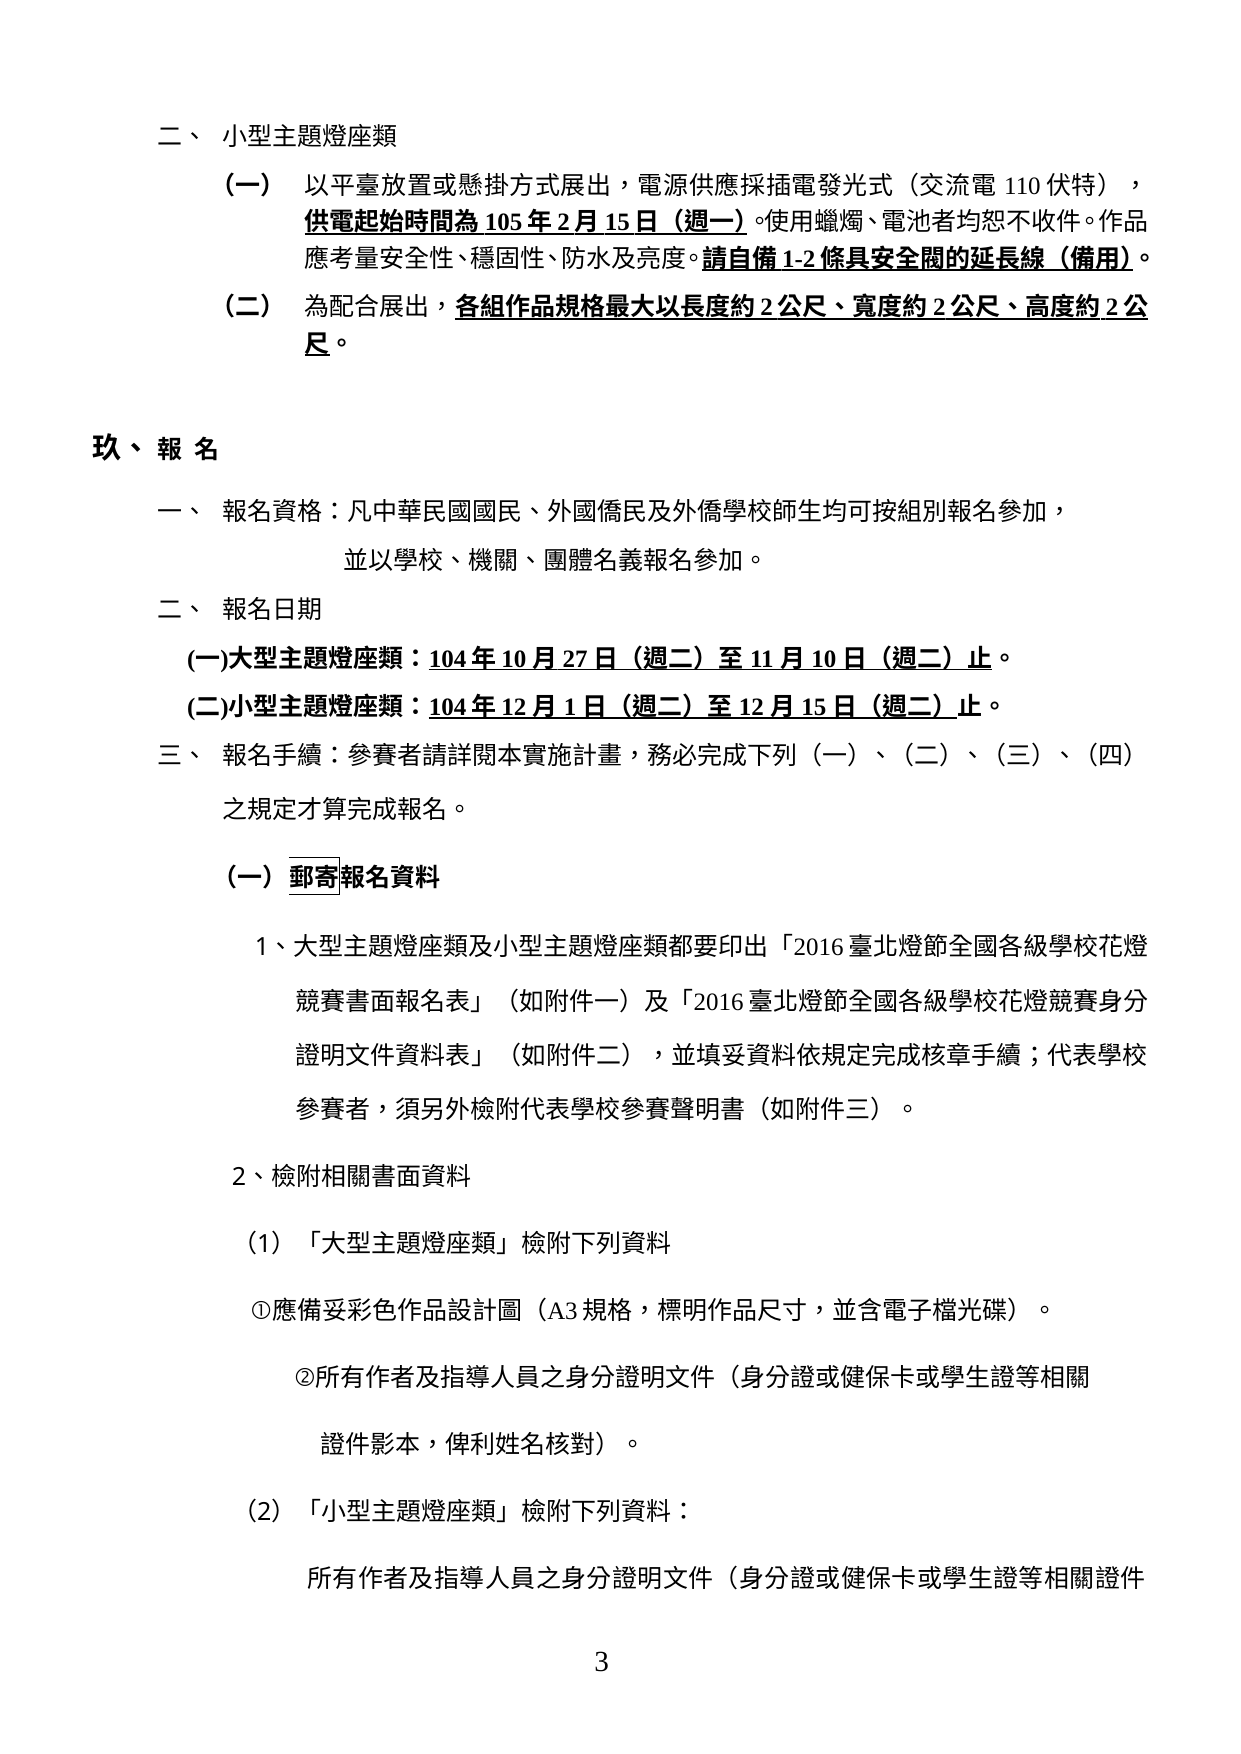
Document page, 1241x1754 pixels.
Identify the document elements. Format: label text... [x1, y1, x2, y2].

list 報名日期 [157, 589, 1148, 626]
text 並以學校、機關、團體名義報名參加。 [222, 541, 1148, 577]
list 為配合展出，各組作品規格最大以長度約2公尺、寬度約2公尺、高度約2公尺。 [210, 287, 1148, 359]
text （1）「大型主題燈座類」檢附下列資料 [212, 1224, 1148, 1260]
text 1、大型主題燈座類及小型主題燈座類都要印出「2016臺北燈節全國各級學校花燈競賽書面報名表」（如附件一）及「2016臺北燈節全國各級學校花燈競賽身分證明文件資料表」（如附件二），並填妥資料依規定完成核章手續；代表學校參賽者，須另外檢附代表學校參賽聲明書（如附件三）。 [254, 927, 1148, 1126]
text （2）「小型主題燈座類」檢附下列資料： [212, 1491, 1148, 1527]
text 應備妥彩色作品設計圖（A3規格，標明作品尺寸，並含電子檔光碟）。 [212, 1291, 1148, 1327]
list 小型主題燈座類 [157, 117, 1148, 153]
text (一)大型主題燈座類：104年10 月27 日（週二）至 11 月 10 日（週二）止。 [92, 638, 1148, 674]
list 報 名 [92, 424, 1148, 467]
list 報名資格：凡中華民國國民、外國僑民及外僑學校師生均可按組別報名參加， [157, 492, 1148, 528]
text 證件影本，俾利姓名核對）。 [266, 1424, 1148, 1461]
text 所有作者及指導人員之身分證明文件（身分證或健保卡或學生證等相關證件 [307, 1558, 1148, 1594]
text 2、檢附相關書面資料 [212, 1157, 1148, 1193]
list 郵寄報名資料 [340, 857, 1148, 895]
text (二)小型主題燈座類：104年12 月 1 日（週二）至 12 月 15 日（週二）止。 [92, 687, 1148, 723]
list 郵寄報名資料 [212, 857, 339, 895]
list 報名手續：參賽者請詳閱本實施計畫，務必完成下列（一）、（二）、（三）、（四）之規定才算完成報名。 [157, 736, 1148, 826]
list 以平臺放置或懸掛方式展出，電源供應採插電發光式（交流電110伏特），供電起始時間為105年2月15日（週一）。使用蠟燭、電池者均恕不收件。作品應考量安全性、穩固性、防水及亮度。請自備1-2條具安全閥的延長線（備用）。 [210, 166, 1148, 274]
text 所有作者及指導人員之身分證明文件（身分證或健保卡或學生證等相關 [266, 1357, 1148, 1394]
